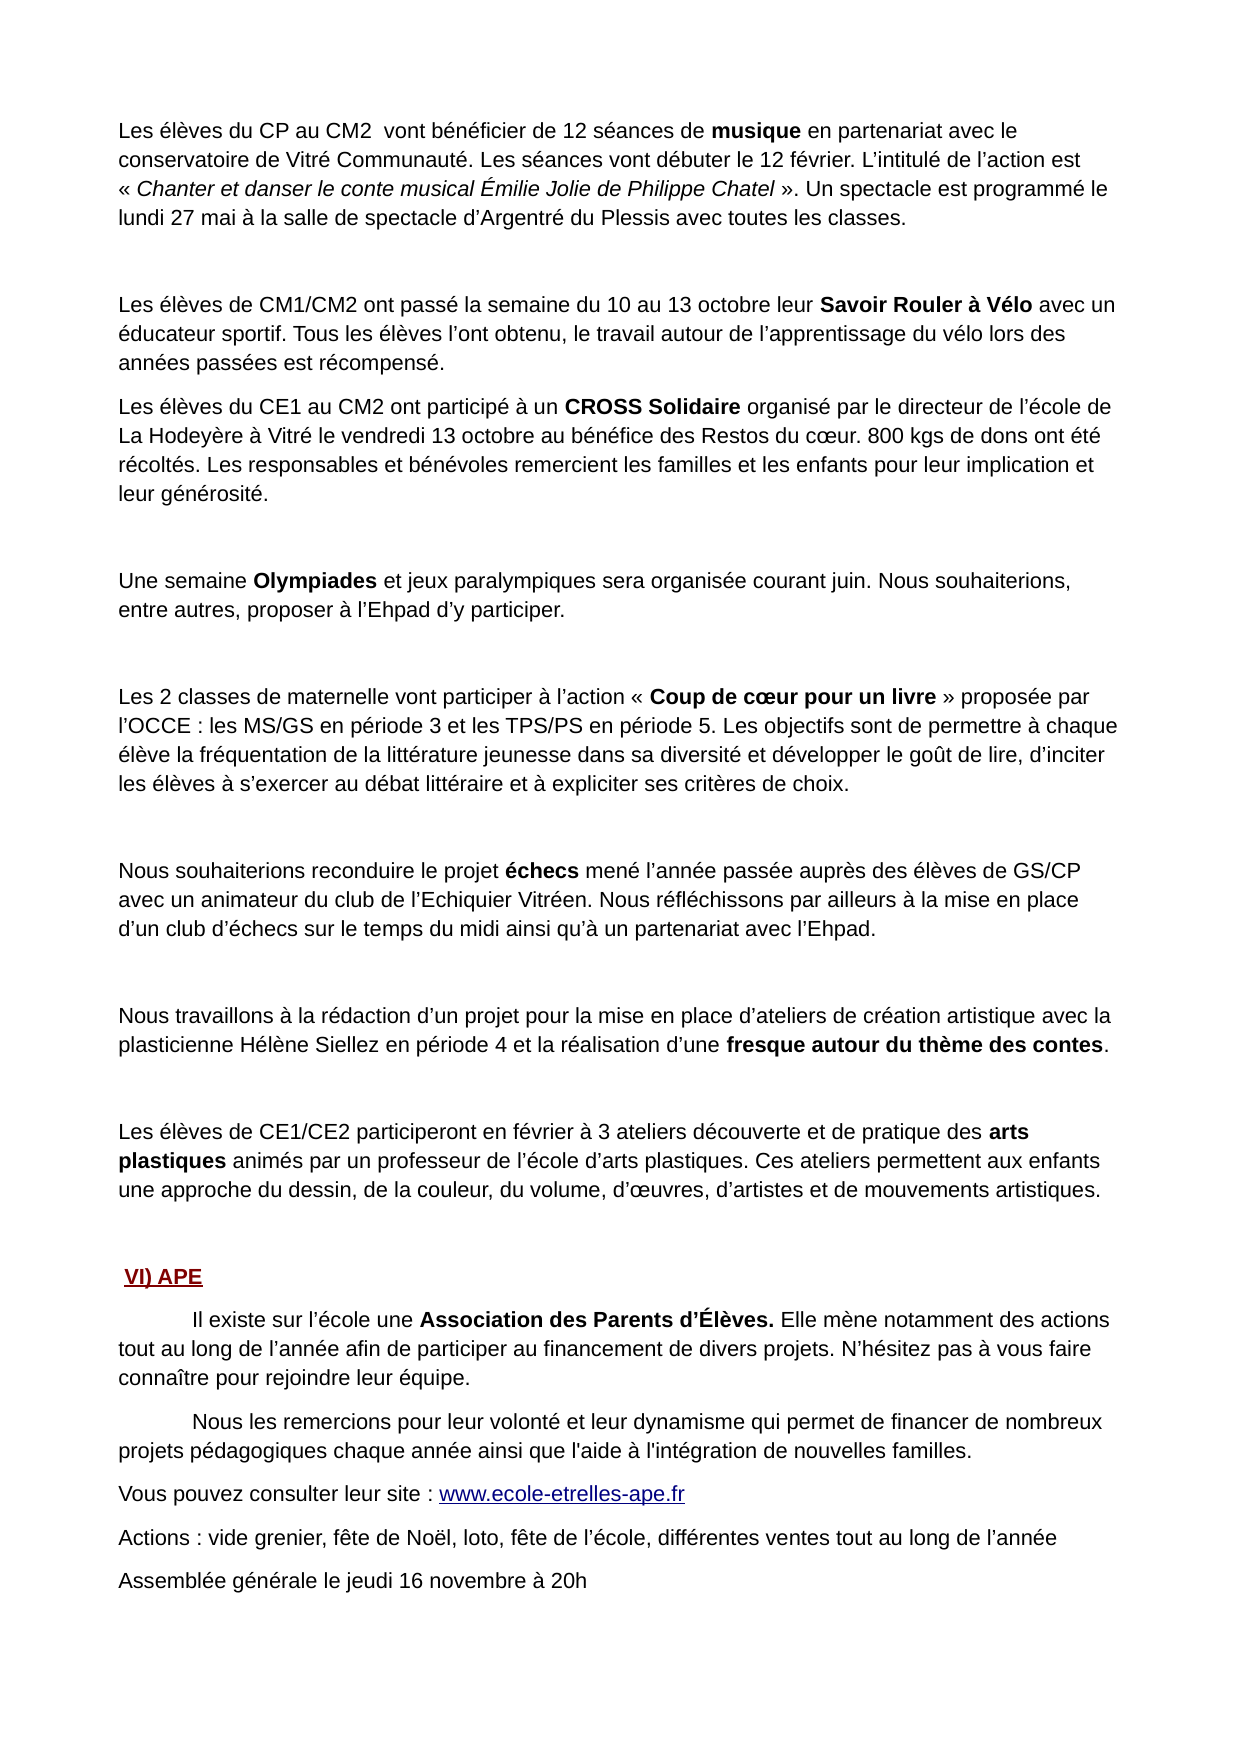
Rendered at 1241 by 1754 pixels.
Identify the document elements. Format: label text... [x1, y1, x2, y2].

text Les élèves du CE1 au CM2 ont participé à un CROSS Solidaire organisé par le directeur de l’école de La Hodeyère à Vitré le vendredi 13 octobre au bénéfice des Restos du cœur. 800 kgs de dons ont été récoltés. Les responsables et bénévoles remercient les familles et les enfants pour leur implication et leur générosité. [118, 393, 1122, 506]
text Actions : vide grenier, fête de Noël, loto, fête de l’école, différentes ventes tout au long de l’année [118, 1524, 1122, 1550]
text VI) APE [118, 1263, 1122, 1289]
text Nous souhaiterions reconduire le projet échecs mené l’année passée auprès des élèves de GS/CP avec un animateur du club de l’Echiquier Vitréen. Nous réfléchissons par ailleurs à la mise en place d’un club d’échecs sur le temps du midi ainsi qu’à un partenariat avec l’Ehpad. [118, 857, 1122, 941]
text Assemblée générale le jeudi 16 novembre à 20h [118, 1568, 1122, 1593]
text Nous les remercions pour leur volonté et leur dynamisme qui permet de financer de nombreux projets pédagogiques chaque année ainsi que l'aide à l'intégration de nouvelles familles. [118, 1408, 1122, 1463]
text Les élèves de CE1/CE2 participeront en février à 3 ateliers découverte et de pratique des arts plastiques animés par un professeur de l’école d’arts plastiques. Ces ateliers permettent aux enfants une approche du dessin, de la couleur, du volume, d’œuvres, d’artistes et de mouvements artistiques. [118, 1118, 1122, 1202]
text Les élèves de CM1/CM2 ont passé la semaine du 10 au 13 octobre leur Savoir Rouler à Vélo avec un éducateur sportif. Tous les élèves l’ont obtenu, le travail autour de l’apprentissage du vélo lors des années passées est récompensé. [118, 292, 1122, 375]
text Il existe sur l’école une Association des Parents d’Élèves. Elle mène notamment des actions tout au long de l’année afin de participer au financement de divers projets. N’hésitez pas à vous faire connaître pour rejoindre leur équipe. [118, 1307, 1122, 1390]
text Une semaine Olympiades et jeux paralympiques sera organisée courant juin. Nous souhaiterions, entre autres, proposer à l’Ehpad d’y participer. [118, 567, 1122, 622]
text Vous pouvez consulter leur site : www.ecole-etrelles-ape.fr [118, 1481, 1122, 1506]
text Nous travaillons à la rédaction d’un projet pour la mise en place d’ateliers de création artistique avec la plasticienne Hélène Siellez en période 4 et la réalisation d’une fresque autour du thème des contes. [118, 1002, 1122, 1057]
text Les 2 classes de maternelle vont participer à l’action « Coup de cœur pour un livre » proposée par l’OCCE : les MS/GS en période 3 et les TPS/PS en période 5. Les objectifs sont de permettre à chaque élève la fréquentation de la littérature jeunesse dans sa diversité et développer le goût de lire, d’inciter les élèves à s’exercer au débat littéraire et à expliciter ses critères de choix. [118, 683, 1122, 796]
text Les élèves du CP au CM2 vont bénéficier de 12 séances de musique en partenariat avec le conservatoire de Vitré Communauté. Les séances vont débuter le 12 février. L’intitulé de l’action est « Chanter et danser le conte musical Émilie Jolie de Philippe Chatel ». Un spectacle est programmé le lundi 27 mai à la salle de spectacle d’Argentré du Plessis avec toutes les classes. [118, 118, 1122, 230]
